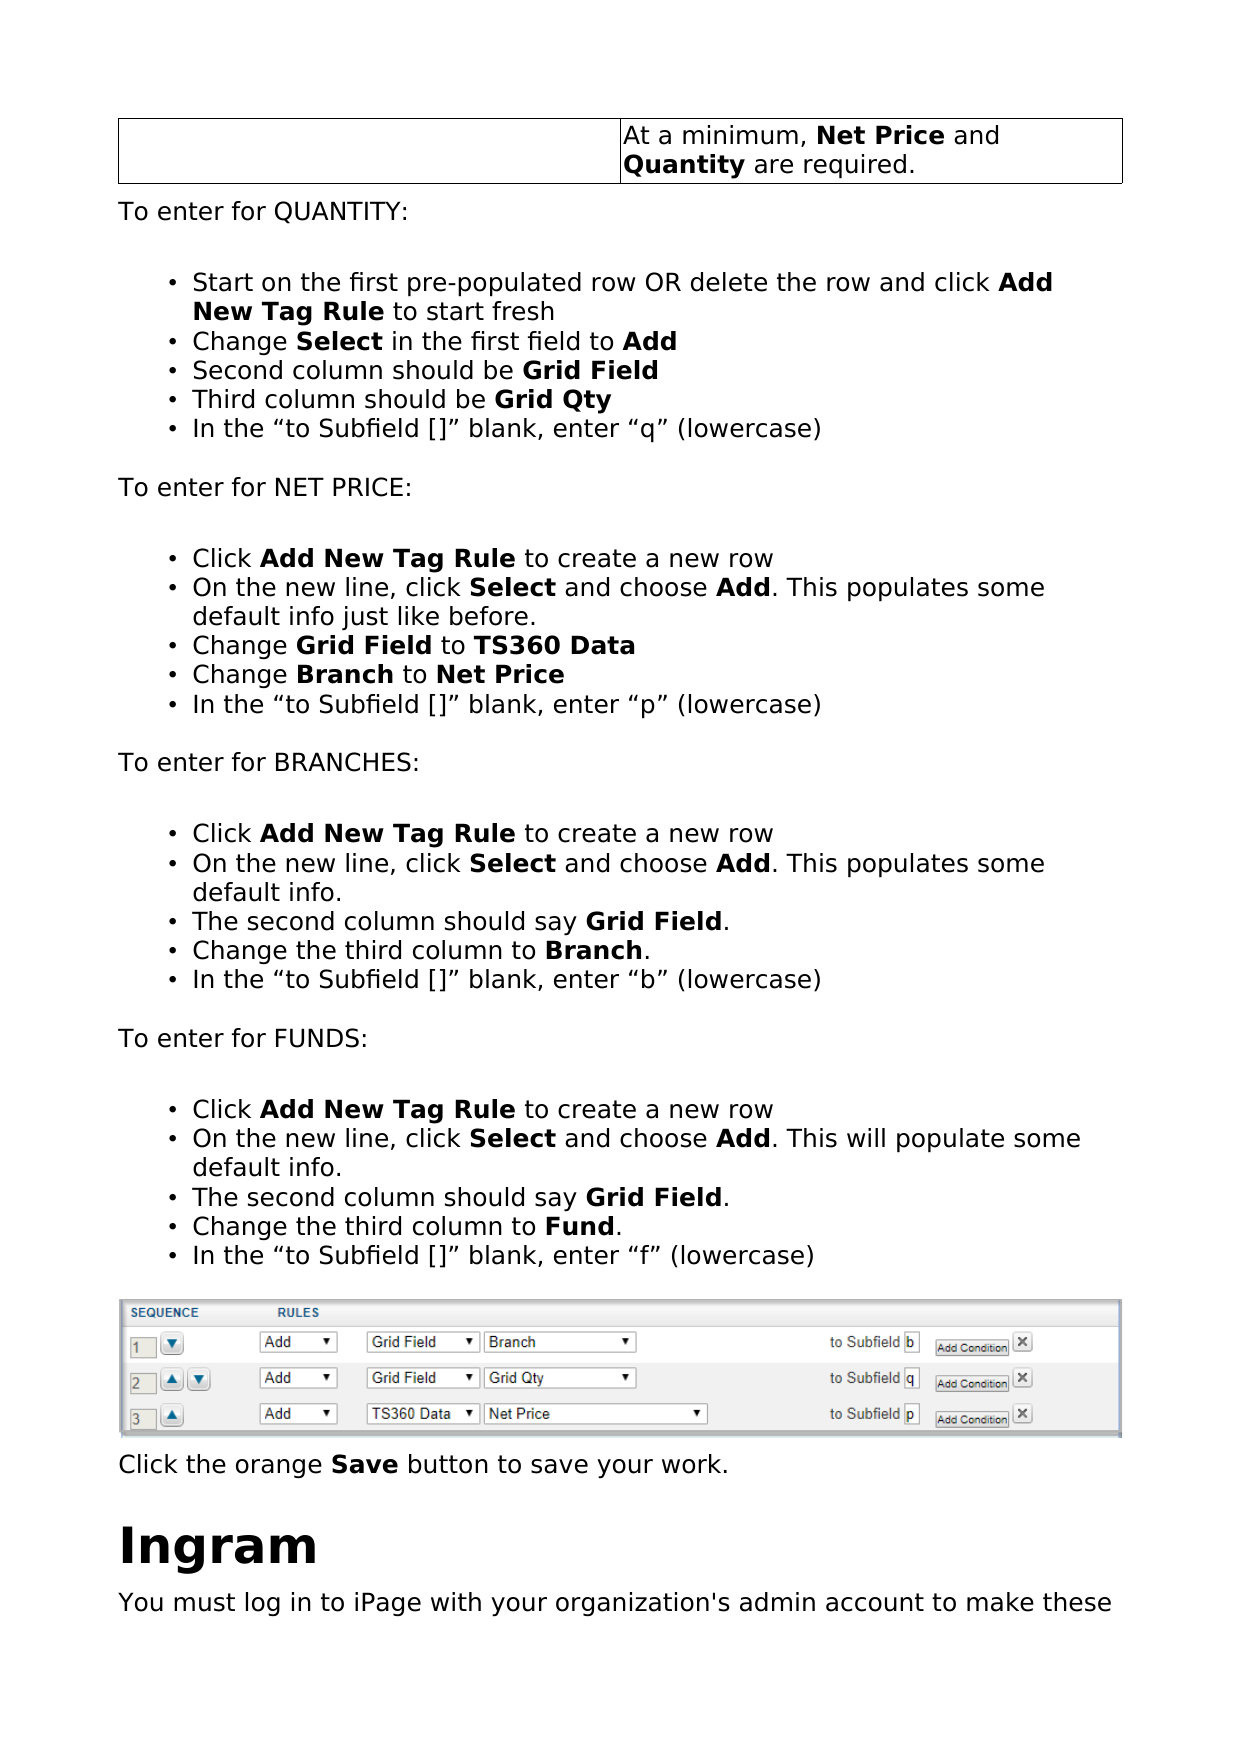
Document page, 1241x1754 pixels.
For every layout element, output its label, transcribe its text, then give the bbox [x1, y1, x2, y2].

text To enter for NET PRICE: [118, 473, 1122, 502]
list On the new line, click Select and choose Add. This will populate some default info. [177, 1124, 1122, 1183]
table_header [119, 119, 620, 182]
list Third column should be Grid Qty [177, 385, 1122, 414]
list Change the third column to Fund. [177, 1212, 1122, 1241]
subtitle Ingram [118, 1517, 1122, 1575]
text You must log in to iPage with your organization's admin account to make these [118, 1588, 1122, 1617]
list In the “to Subfield []” blank, enter “q” (lowercase) [177, 414, 1122, 443]
list Second column should be Grid Field [177, 356, 1122, 385]
text To enter for BRANCHES: [118, 748, 1122, 778]
text To enter for FUNDS: [118, 1024, 1122, 1053]
list On the new line, click Select and choose Add. This populates some default info. [177, 849, 1122, 907]
list Click Add New Tag Rule to create a new row [177, 544, 1122, 573]
list The second column should say Grid Field. [177, 1183, 1122, 1212]
list Start on the first pre-populated row OR delete the row and click Add New Tag Rule to start fresh [177, 268, 1122, 327]
list The second column should say Grid Field. [177, 907, 1122, 936]
table_header At a minimum, Net Price and Quantity are required. [621, 119, 1122, 182]
list Click Add New Tag Rule to create a new row [177, 820, 1122, 849]
list In the “to Subfield []” blank, enter “p” (lowercase) [177, 690, 1122, 719]
list On the new line, click Select and choose Add. This populates some default info just like before. [177, 573, 1122, 632]
list In the “to Subfield []” blank, enter “b” (lowercase) [177, 966, 1122, 995]
list Change Grid Field to TS360 Data [177, 632, 1122, 661]
text To enter for QUANTITY: [118, 197, 1122, 226]
list Change Branch to Net Price [177, 661, 1122, 690]
list In the “to Subfield []” blank, enter “f” (lowercase) [177, 1241, 1122, 1270]
text Click the orange Save button to save your work. [118, 1450, 1122, 1479]
list Click Add New Tag Rule to create a new row [177, 1095, 1122, 1124]
list Change the third column to Branch. [177, 936, 1122, 966]
list Change Select in the first field to Add [177, 327, 1122, 356]
picture [118, 1299, 1123, 1438]
